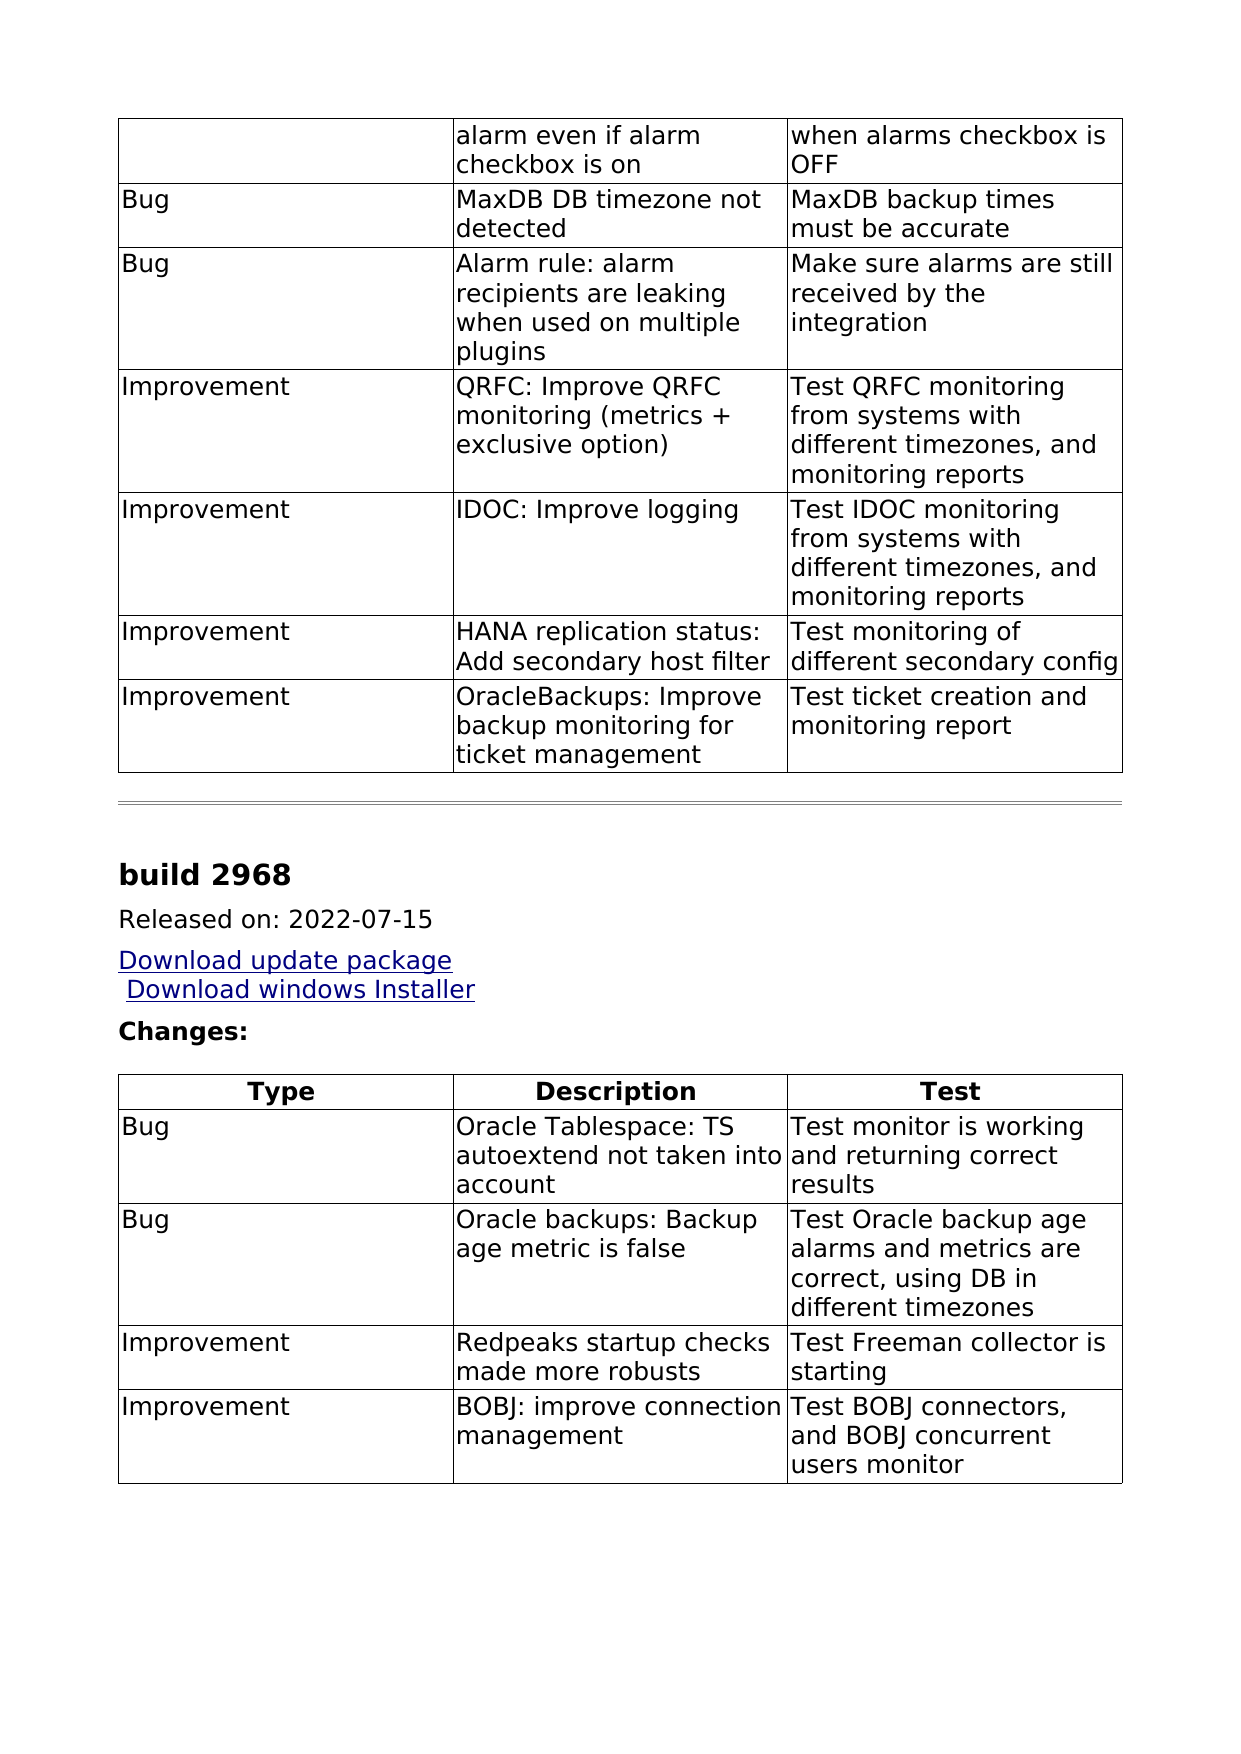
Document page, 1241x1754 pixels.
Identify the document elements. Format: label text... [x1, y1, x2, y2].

table_cell MaxDB backup times must be accurate [788, 184, 1122, 247]
table_cell MaxDB DB timezone not detected [454, 184, 787, 247]
table_cell Redpeaks startup checks made more robusts [454, 1326, 787, 1389]
table_cell Test monitoring of different secondary config [788, 616, 1122, 679]
table_cell Alarm rule: alarm recipients are leaking when used on multiple plugins [454, 248, 787, 369]
table_cell QRFC: Improve QRFC monitoring (metrics + exclusive option) [454, 370, 787, 492]
table_cell Test Freeman collector is starting [788, 1326, 1122, 1389]
table_cell alarm even if alarm checkbox is on [454, 119, 787, 182]
table_cell Bug [119, 184, 453, 247]
table_cell Test monitor is working and returning correct results [788, 1110, 1122, 1202]
table_cell Test QRFC monitoring from systems with different timezones, and monitoring reports [788, 370, 1122, 492]
table_cell Oracle backups: Backup age metric is false [454, 1204, 787, 1325]
table_cell Test ticket creation and monitoring report [788, 680, 1122, 772]
table_cell Improvement [119, 680, 453, 772]
table_header Type [119, 1075, 453, 1109]
table_header Test [788, 1075, 1122, 1109]
table_cell Bug [119, 1204, 453, 1325]
table_cell BOBJ: improve connection management [454, 1390, 787, 1483]
table_cell Bug [119, 1110, 453, 1202]
table_cell Test Oracle backup age alarms and metrics are correct, using DB in different timezones [788, 1204, 1122, 1325]
table_cell Bug [119, 248, 453, 369]
table_cell Improvement [119, 616, 453, 679]
table_cell Improvement [119, 1326, 453, 1389]
table_cell Make sure alarms are still received by the integration [788, 248, 1122, 369]
text Released on: 2022-07-15 [118, 905, 1122, 934]
text Download update package Download windows Installer [118, 947, 1122, 1005]
subtitle build 2968 [118, 858, 1122, 892]
table_cell Improvement [119, 1390, 453, 1483]
table_cell Improvement [119, 493, 453, 614]
table_cell Test BOBJ connectors, and BOBJ concurrent users monitor [788, 1390, 1122, 1483]
text Changes: [118, 1017, 1122, 1047]
table_cell OracleBackups: Improve backup monitoring for ticket management [454, 680, 787, 772]
table_cell HANA replication status: Add secondary host filter [454, 616, 787, 679]
table_cell Improvement [119, 370, 453, 492]
table_cell [119, 119, 453, 182]
table_cell Oracle Tablespace: TS autoextend not taken into account [454, 1110, 787, 1202]
table_header Description [454, 1075, 787, 1109]
table_cell when alarms checkbox is OFF [788, 119, 1122, 182]
table_cell IDOC: Improve logging [454, 493, 787, 614]
table_cell Test IDOC monitoring from systems with different timezones, and monitoring reports [788, 493, 1122, 614]
